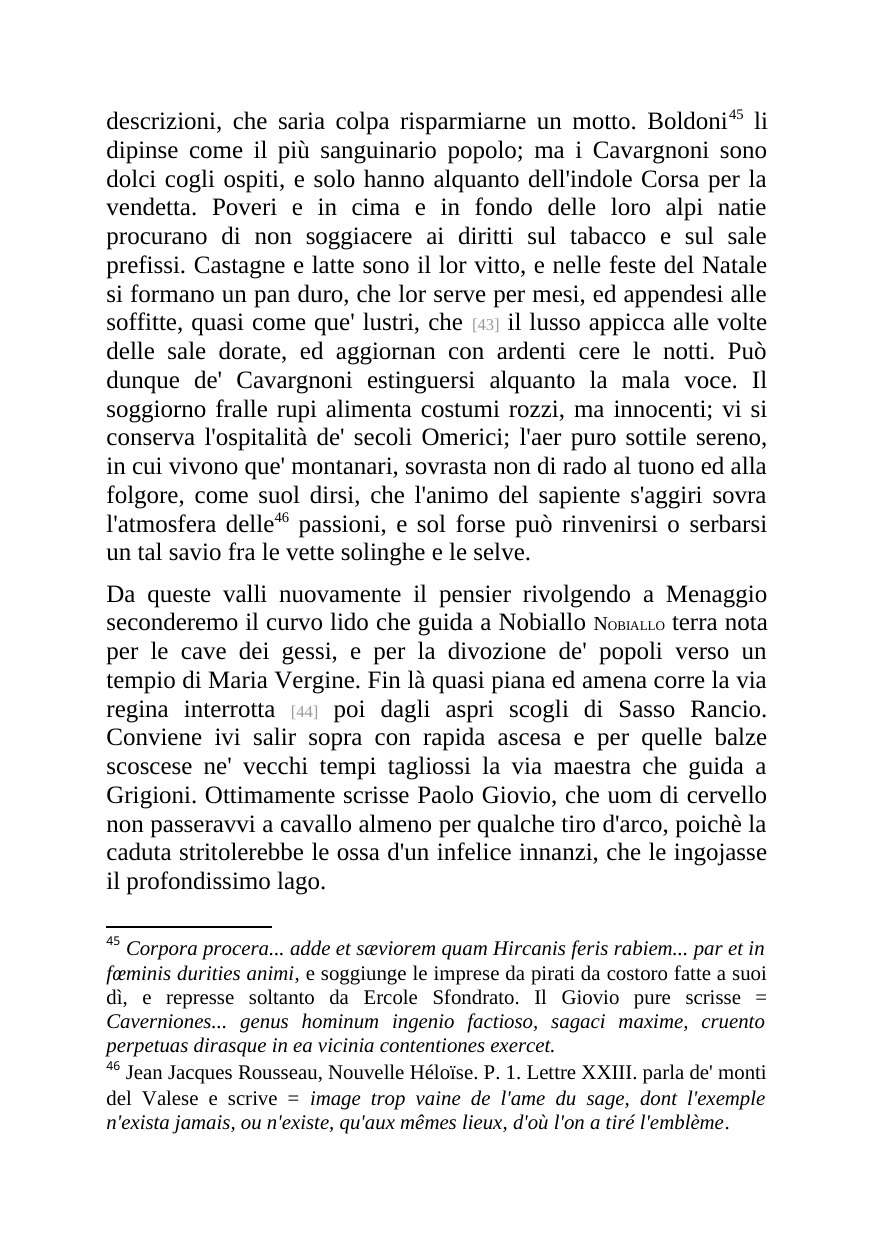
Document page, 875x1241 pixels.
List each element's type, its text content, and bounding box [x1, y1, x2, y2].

text Corpora procera... adde et sæviorem quam Hircanis feris rabiem... par et in fœminis durities animi, e soggiunge le imprese da pirati da costoro fatte a suoi dì, e represse soltanto da Ercole Sfondrato. Il Giovio pure scrisse = Caverniones... genus hominum ingenio factioso, sagaci maxime, cruento perpetuas dirasque in ea vicinia contentiones exercet. [106, 933, 768, 1057]
text descrizioni, che saria colpa risparmiarne un motto. Boldoni li dipinse come il più sanguinario popolo; ma i Cavargnoni sono dolci cogli ospiti, e solo hanno alquanto dell'indole Corsa per la vendetta. Poveri e in cima e in fondo delle loro alpi natie procurano di non soggiacere ai diritti sul tabacco e sul sale prefissi. Castagne e latte sono il lor vitto, e nelle feste del Natale si formano un pan duro, che lor serve per mesi, ed appendesi alle soffitte, quasi come que' lustri, che [43] il lusso appicca alle volte delle sale dorate, ed aggiornan con ardenti cere le notti. Può dunque de' Cavargnoni estinguersi alquanto la mala voce. Il soggiorno fralle rupi alimenta costumi rozzi, ma innocenti; vi si conserva l'ospitalità de' secoli Omerici; l'aer puro sottile sereno, in cui vivono que' montanari, sovrasta non di rado al tuono ed alla folgore, come suol dirsi, che l'animo del sapiente s'aggiri sovra l'atmosfera delle passioni, e sol forse può rinvenirsi o serbarsi un tal savio fra le vette solinghe e le selve. [106, 106, 768, 566]
text Jean Jacques Rousseau, Nouvelle Héloïse. P. 1. Lettre XXIII. parla de' monti del Valese e scrive = image trop vaine de l'ame du sage, dont l'exemple n'exista jamais, ou n'existe, qu'aux mêmes lieux, d'où l'on a tiré l'emblème. [106, 1057, 768, 1134]
text Da queste valli nuovamente il pensier rivolgendo a Menaggio seconderemo il curvo lido che guida a Nobiallo Nobiallo terra nota per le cave dei gessi, e per la divozione de' popoli verso un tempio di Maria Vergine. Fin là quasi piana ed amena corre la via regina interrotta [44] poi dagli aspri scogli di Sasso Rancio. Conviene ivi salir sopra con rapida ascesa e per quelle balze scoscese ne' vecchi tempi tagliossi la via maestra che guida a Grigioni. Ottimamente scrisse Paolo Giovio, che uom di cervello non passeravvi a cavallo almeno per qualche tiro d'arco, poichè la caduta stritolerebbe le ossa d'un infelice innanzi, che le ingojasse il profondissimo lago. [106, 579, 768, 895]
